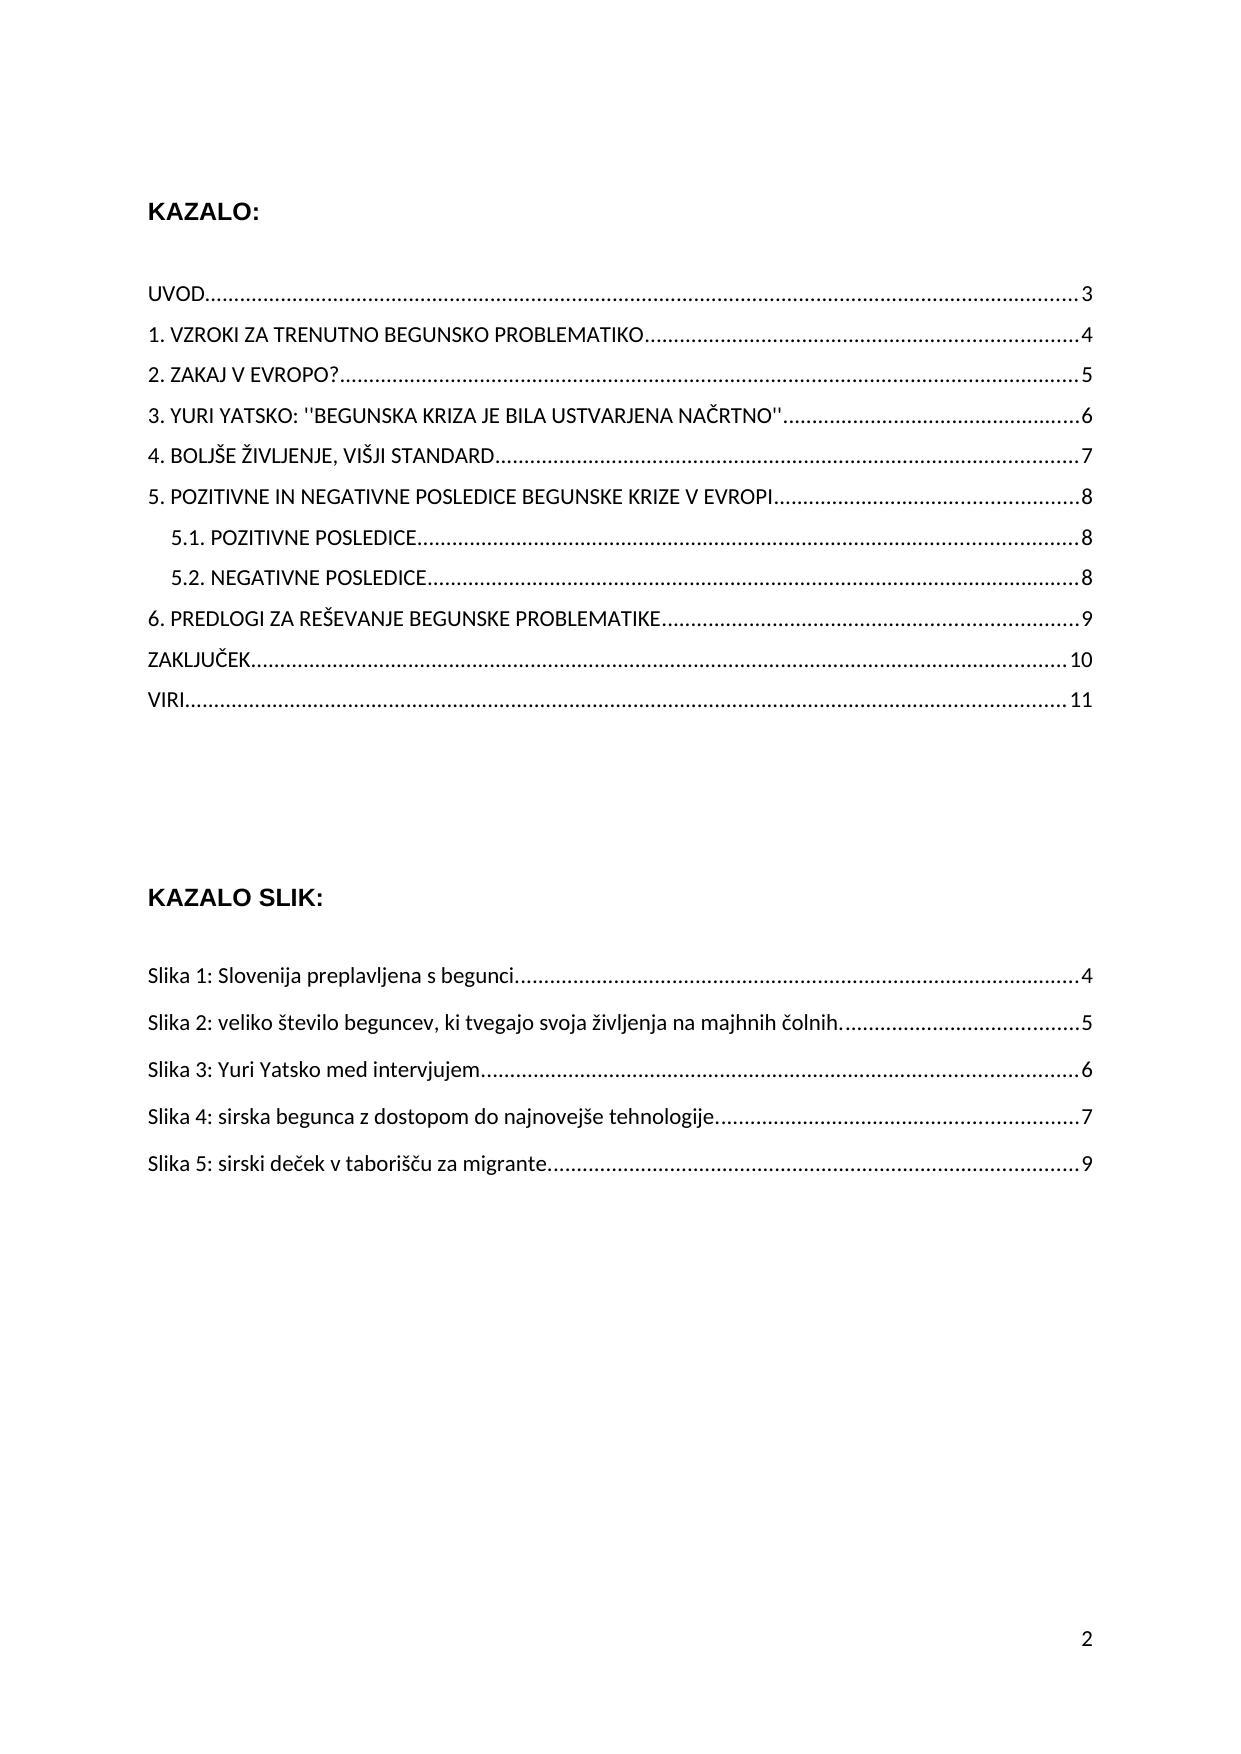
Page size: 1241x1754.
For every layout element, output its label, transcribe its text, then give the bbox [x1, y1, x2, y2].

text Slika 2: veliko število beguncev, ki tvegajo svoja življenja na majhnih čolnih. 5 [148, 1008, 1093, 1036]
text 3. YURI YATSKO: ''BEGUNSKA KRIZA JE BILA USTVARJENA NAČRTNO'' 6 [148, 401, 1093, 429]
text 4. BOLJŠE ŽIVLJENJE, VIŠJI STANDARD 7 [148, 442, 1093, 470]
text Slika 5: sirski deček v taborišču za migrante. 9 [148, 1149, 1093, 1177]
text 5.2. NEGATIVNE POSLEDICE 8 [171, 563, 1093, 592]
text Slika 3: Yuri Yatsko med intervjujem. 6 [148, 1055, 1093, 1083]
subtitle KAZALO: [148, 197, 1093, 226]
text UVOD 3 [148, 279, 1093, 307]
text 5. POZITIVNE IN NEGATIVNE POSLEDICE BEGUNSKE KRIZE V EVROPI 8 [148, 482, 1093, 510]
text KAZALO SLIK: [148, 883, 1093, 912]
text 6. PREDLOGI ZA REŠEVANJE BEGUNSKE PROBLEMATIKE 9 [148, 604, 1093, 632]
text 1. VZROKI ZA TRENUTNO BEGUNSKO PROBLEMATIKO 4 [148, 320, 1093, 348]
text ZAKLJUČEK 10 [148, 645, 1093, 673]
text Slika 1: Slovenija preplavljena s begunci. 4 [148, 961, 1093, 989]
text VIRI 11 [148, 685, 1093, 713]
text Slika 4: sirska begunca z dostopom do najnovejše tehnologije. 7 [148, 1102, 1093, 1130]
text 2. ZAKAJ V EVROPO? 5 [148, 360, 1093, 388]
text 5.1. POZITIVNE POSLEDICE 8 [171, 523, 1093, 551]
